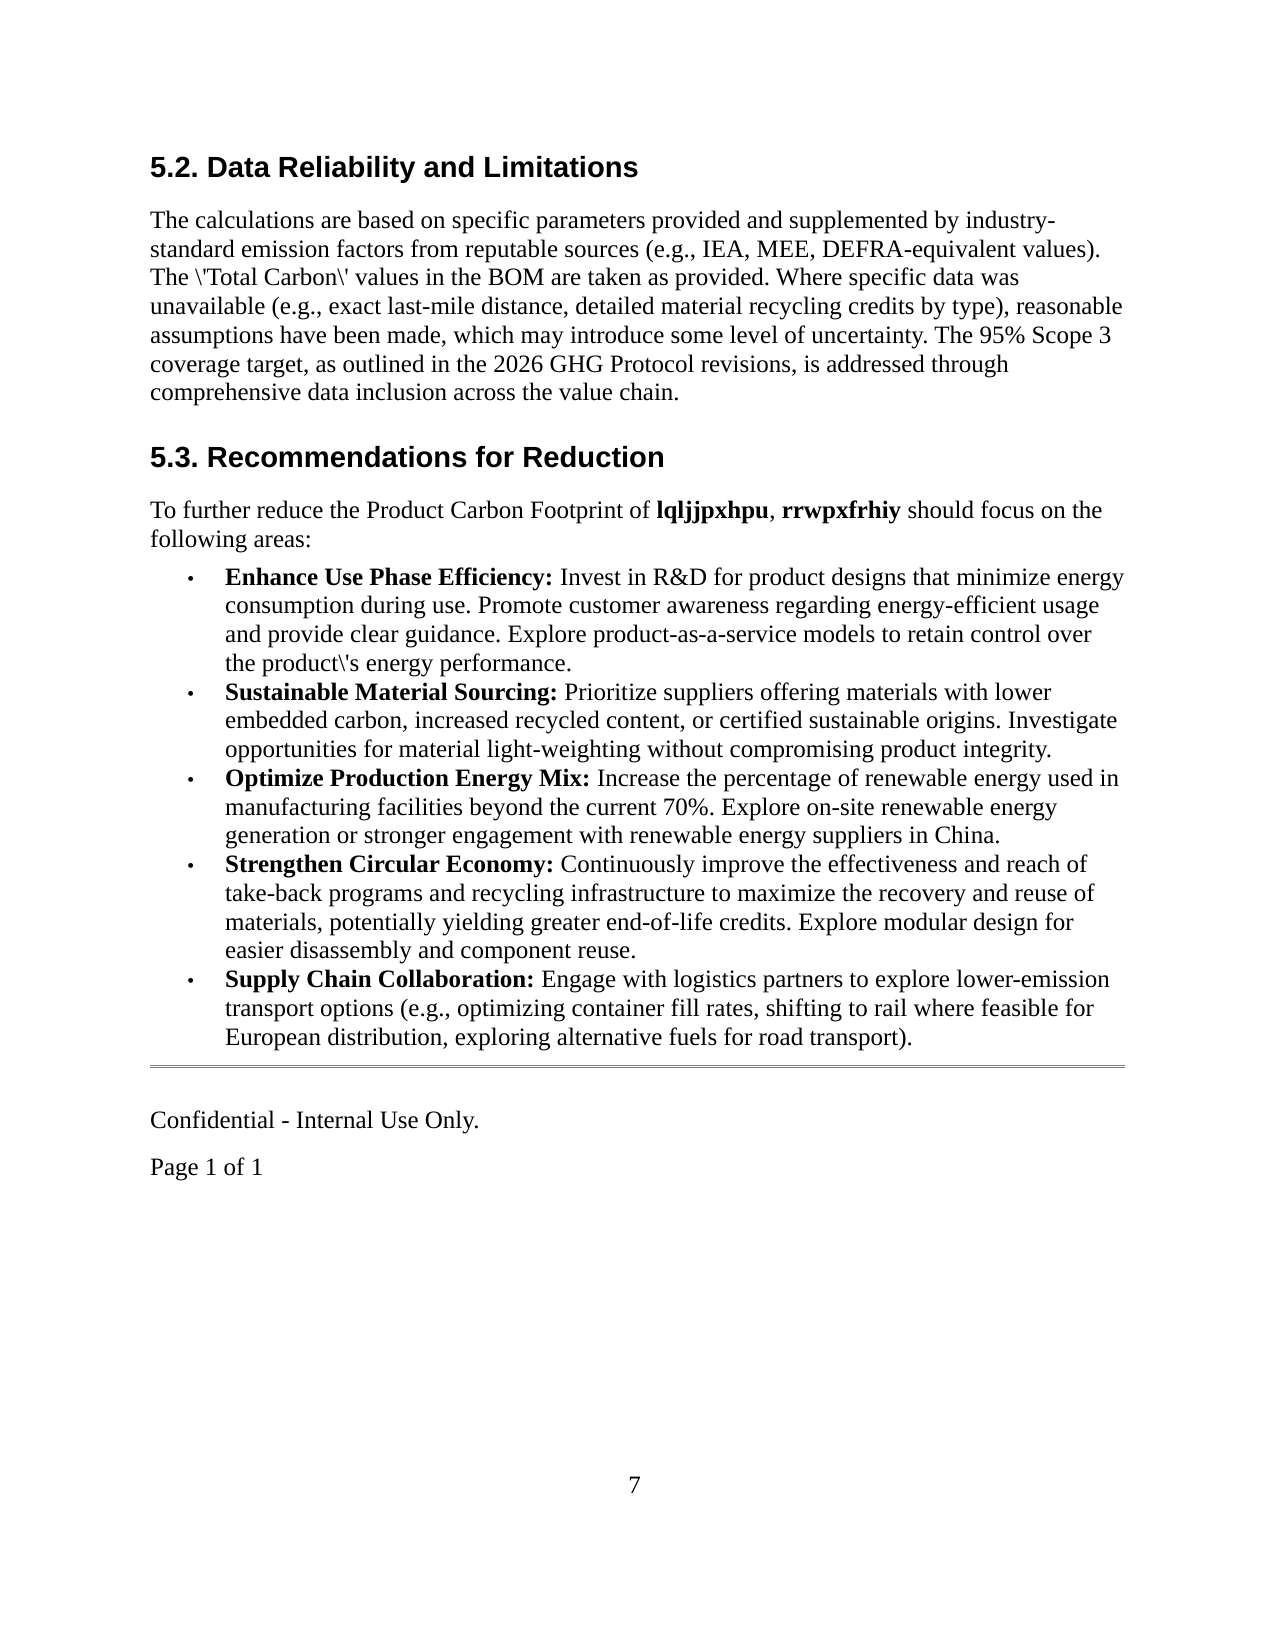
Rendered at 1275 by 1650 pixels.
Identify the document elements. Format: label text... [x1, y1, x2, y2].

subtitle 5.3. Recommendations for Reduction [150, 440, 1125, 474]
list Strengthen Circular Economy: Continuously improve the effectiveness and reach of take-back programs and recycling infrastructure to maximize the recovery and reuse of materials, potentially yielding greater end-of-life credits. Explore modular design for easier disassembly and component reuse. [187, 849, 1125, 964]
text Confidential - Internal Use Only. [150, 1106, 1125, 1134]
list Optimize Production Energy Mix: Increase the percentage of renewable energy used in manufacturing facilities beyond the current 70%. Explore on-site renewable energy generation or stronger engagement with renewable energy suppliers in China. [187, 763, 1125, 849]
text The calculations are based on specific parameters provided and supplemented by industry-standard emission factors from reputable sources (e.g., IEA, MEE, DEFRA-equivalent values). The \'Total Carbon\' values in the BOM are taken as provided. Where specific data was unavailable (e.g., exact last-mile distance, detailed material recycling credits by type), reasonable assumptions have been made, which may introduce some level of uncertainty. The 95% Scope 3 coverage target, as outlined in the 2026 GHG Protocol revisions, is addressed through comprehensive data inclusion across the value chain. [150, 205, 1125, 406]
text Page 1 of 1 [150, 1152, 1125, 1181]
text To further reduce the Product Carbon Footprint of lqljjpxhpu, rrwpxfrhiy should focus on the following areas: [150, 495, 1125, 553]
list Supply Chain Collaboration: Engage with logistics partners to explore lower-emission transport options (e.g., optimizing container fill rates, shifting to rail where feasible for European distribution, exploring alternative fuels for road transport). [187, 964, 1125, 1050]
subtitle 5.2. Data Reliability and Limitations [150, 150, 1125, 183]
list Enhance Use Phase Efficiency: Invest in R&D for product designs that minimize energy consumption during use. Promote customer awareness regarding energy-efficient usage and provide clear guidance. Explore product-as-a-service models to retain control over the product\'s energy performance. [187, 562, 1125, 677]
list Sustainable Material Sourcing: Prioritize suppliers offering materials with lower embedded carbon, increased recycled content, or certified sustainable origins. Investigate opportunities for material light-weighting without compromising product integrity. [187, 677, 1125, 763]
